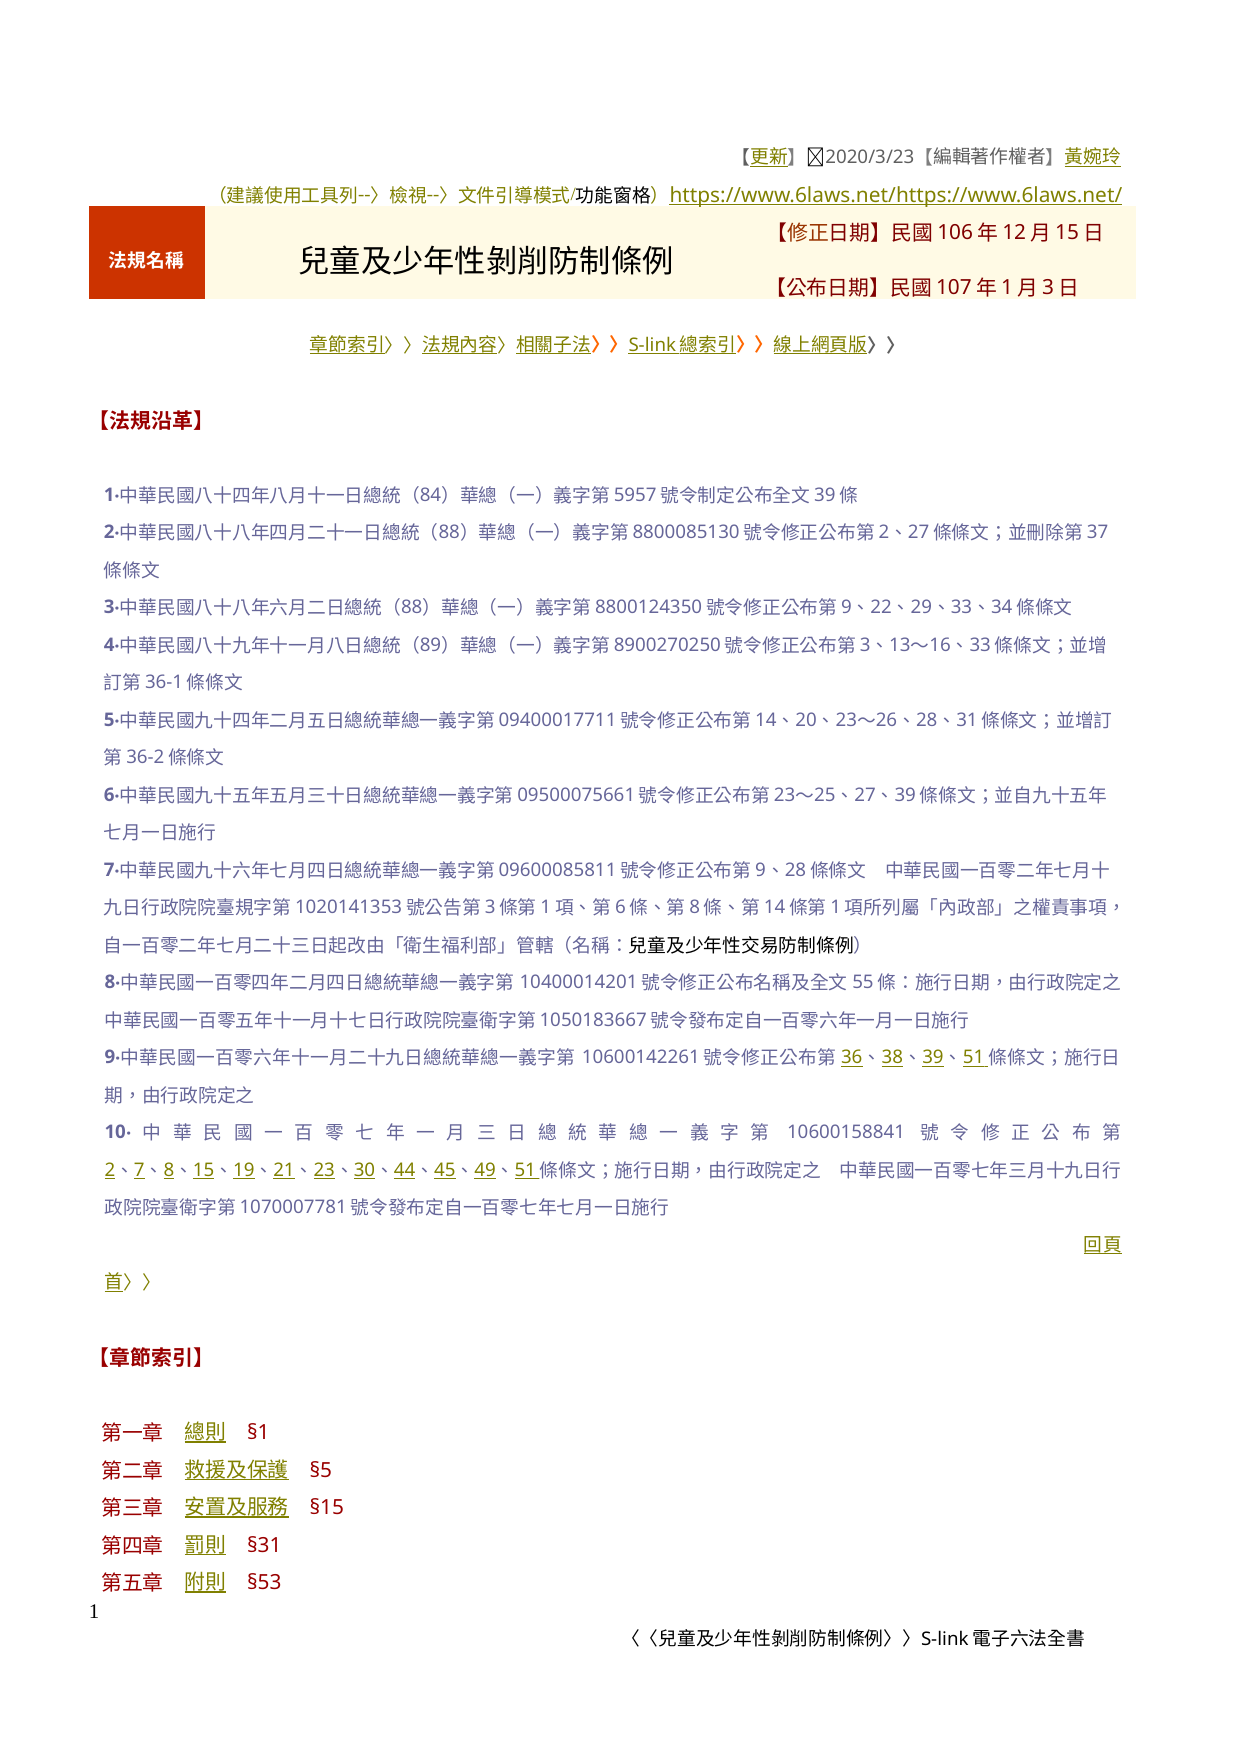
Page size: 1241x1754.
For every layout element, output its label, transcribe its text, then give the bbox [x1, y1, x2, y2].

table_header 法規名稱 [89, 206, 205, 299]
subtitle 【章節索引】 [89, 1331, 1122, 1369]
text 9‧中華民國一百零六年十一月二十九日總統華總一義字第10600142261號令修正公布第36、38、39、51條條文；施行日期，由行政院定之 [104, 1031, 1122, 1106]
text 第一章 總則 §1 [101, 1406, 1122, 1444]
table_header 兒童及少年性剝削防制條例 [205, 206, 766, 299]
text 【更新】⏰2020/3/23【編輯著作權者】黃婉玲 [89, 131, 1120, 169]
text 第四章 罰則 §31 [101, 1519, 1122, 1556]
subtitle 【法規沿革】 [89, 394, 1122, 431]
text 第五章 附則 §53 [101, 1556, 1122, 1594]
text 第三章 安置及服務 §15 [101, 1481, 1122, 1519]
text 2‧中華民國八十八年四月二十一日總統（88）華總（一）義字第8800085130號令修正公布第2、27條條文；並刪除第37條條文 [103, 506, 1122, 581]
text （建議使用工具列--〉檢視--〉文件引導模式/功能窗格）https://www.6laws.net/https://www.6laws.net/ [89, 169, 1122, 206]
text 10‧中華民國一百零七年一月三日總統華總一義字第10600158841號令修正公布第2、7、8、15、19、21、23、30、44、45、49、51條條文；施行日期，由行政院定之 中華民國一百零七年三月十九日行政院院臺衛字第1070007781號令發布定自一百零七年七月一日施行 [104, 1106, 1122, 1219]
text 5‧中華民國九十四年二月五日總統華總一義字第09400017711號令修正公布第14、20、23～26、28、31條條文；並增訂第36-2條條文 [103, 694, 1122, 769]
text 8‧中華民國一百零四年二月四日總統華總一義字第10400014201號令修正公布名稱及全文55條：施行日期，由行政院定之 中華民國一百零五年十一月十七日行政院院臺衛字第1050183667號令發布定自一百零六年一月一日施行 [104, 956, 1122, 1031]
text 1‧中華民國八十四年八月十一日總統（84）華總（一）義字第5957號令制定公布全文39條 [103, 469, 1122, 506]
text 回頁首〉〉 [104, 1219, 1122, 1294]
table_header 【修正日期】民國106年12月15日 【公布日期】民國107年1月3日 [766, 206, 1136, 299]
text 3‧中華民國八十八年六月二日總統（88）華總（一）義字第8800124350號令修正公布第9、22、29、33、34條條文 [103, 581, 1122, 619]
text 7‧中華民國九十六年七月四日總統華總一義字第09600085811號令修正公布第9、28條條文 中華民國一百零二年七月十九日行政院院臺規字第1020141353號公告第3條第1項、第6條、第8條、第14條第1項所列屬「內政部」之權責事項，自一百零二年七月二十三日起改由「衛生福利部」管轄（名稱：兒童及少年性交易防制條例） [103, 844, 1122, 956]
text ‧章節索引〉〉法規內容〉相關子法〉〉S-link總索引〉〉線上網頁版〉〉 [89, 319, 1120, 356]
text 6‧中華民國九十五年五月三十日總統華總一義字第09500075661號令修正公布第23～25、27、39條條文；並自九十五年七月一日施行 [103, 769, 1122, 844]
text 第二章 救援及保護 §5 [101, 1444, 1122, 1481]
text 4‧中華民國八十九年十一月八日總統（89）華總（一）義字第8900270250號令修正公布第3、13～16、33條條文；並增訂第36-1條條文 [103, 619, 1122, 694]
